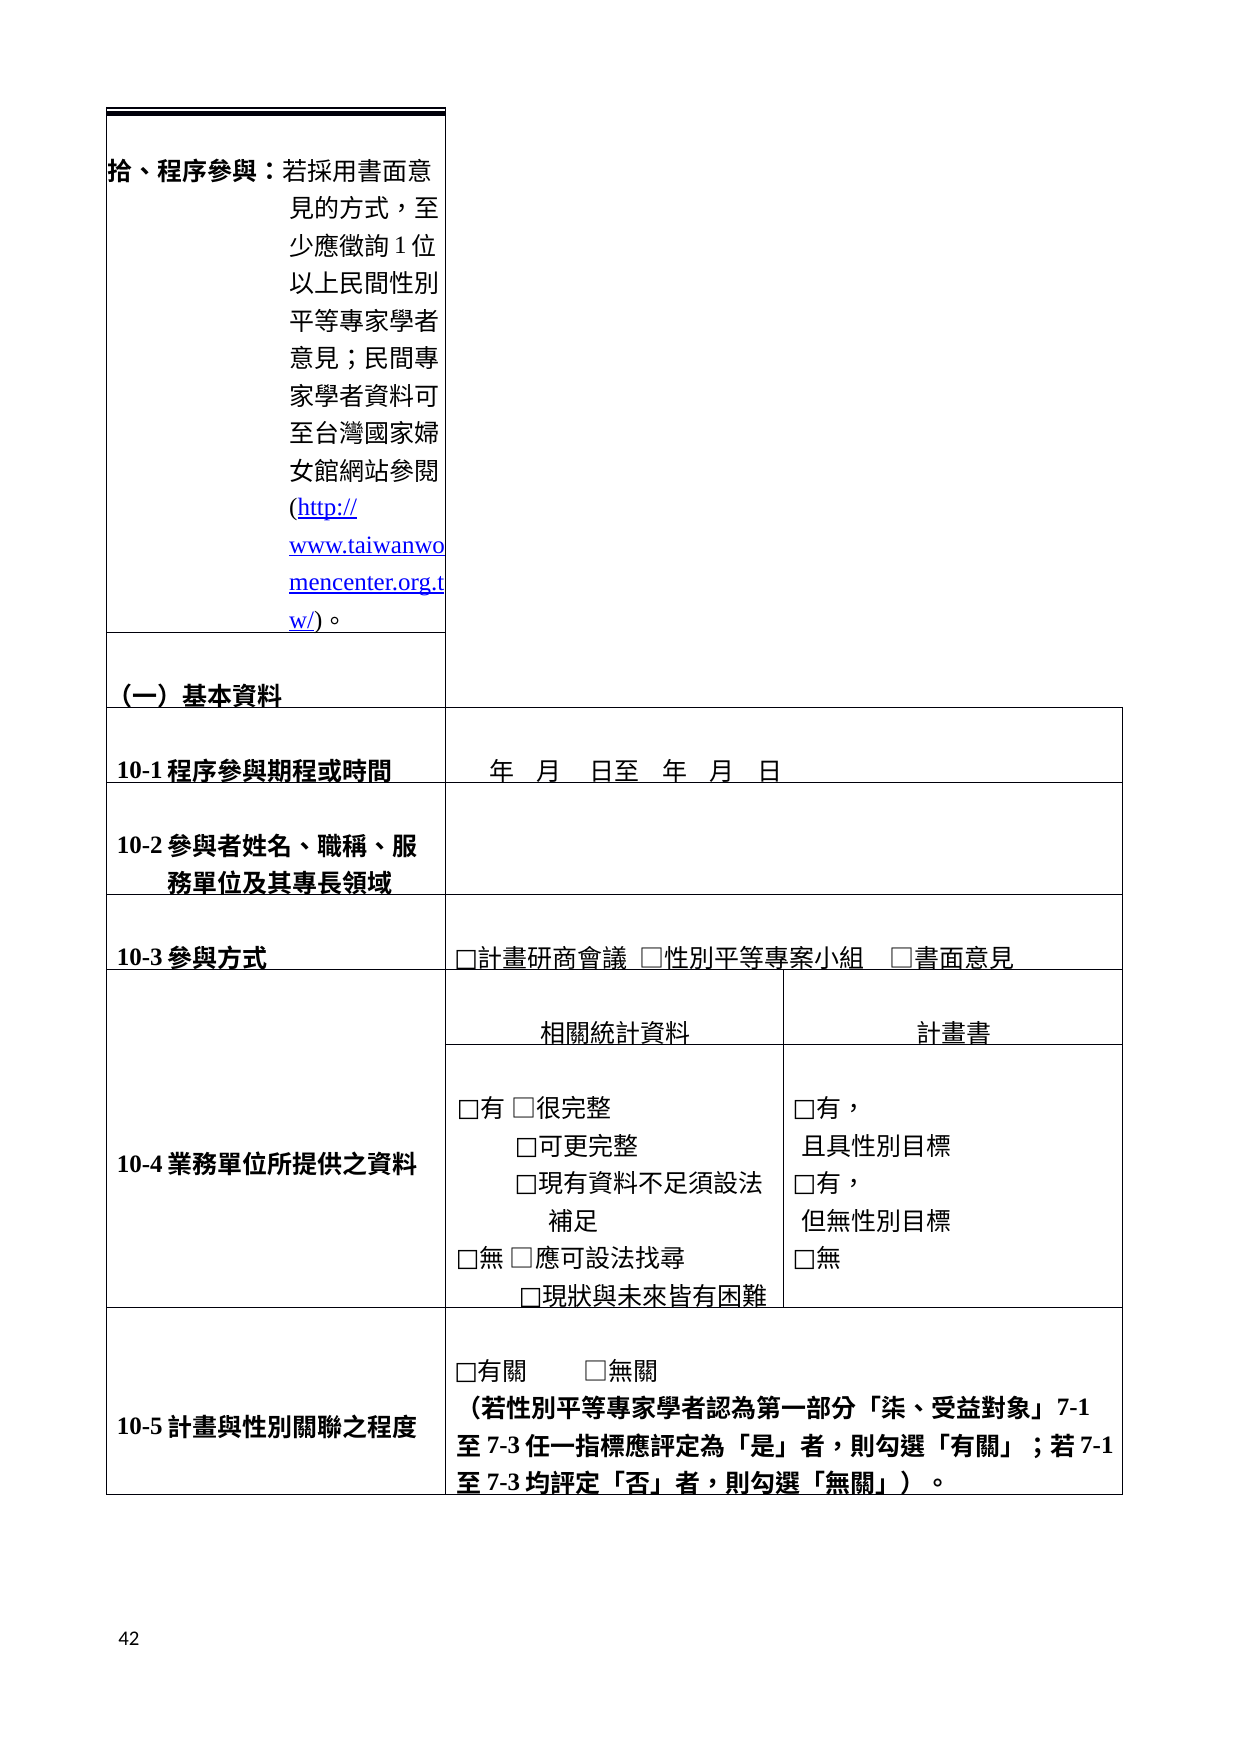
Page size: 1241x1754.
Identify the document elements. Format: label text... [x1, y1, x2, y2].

table_cell □有 □很完整 □可更完整 □現有資料不足須設法補足 □無 □應可設法找尋 □現狀與未來皆有困難 [446, 1045, 783, 1307]
table_cell □有， 且具性別目標 □有， 但無性別目標 □無 [784, 1045, 1122, 1307]
table_cell （一）基本資料 [107, 633, 445, 707]
table_cell 10-5計畫與性別關聯之程度 [107, 1308, 445, 1494]
table_cell [446, 783, 1122, 894]
table_cell 10-4業務單位所提供之資料 [107, 970, 445, 1307]
table_cell 年 月 日至 年 月 日 [446, 708, 1122, 782]
table_cell 10-1程序參與期程或時間 [107, 708, 445, 782]
table_cell 10-2參與者姓名、職稱、服務單位及其專長領域 [107, 783, 445, 894]
table_cell □有關 □無關 （若性別平等專家學者認為第一部分「柒、受益對象」7-1至7-3任一指標應評定為「是」者，則勾選「有關」；若7-1至7-3均評定「否」者，則勾選「無關」）。 [446, 1308, 1122, 1494]
table_cell □計畫研商會議 □性別平等專案小組 □書面意見 [446, 895, 1122, 969]
table_header 拾、程序參與：若採用書面意見的方式，至少應徵詢1位以上民間性別平等專家學者意見；民間專家學者資料可至台灣國家婦女館網站參閱(http://www.taiwanwomencenter.org.tw/)。 [107, 116, 445, 632]
table_cell 10-3參與方式 [107, 895, 445, 969]
table_cell 計畫書 [784, 970, 1122, 1044]
table_cell 相關統計資料 [446, 970, 783, 1044]
